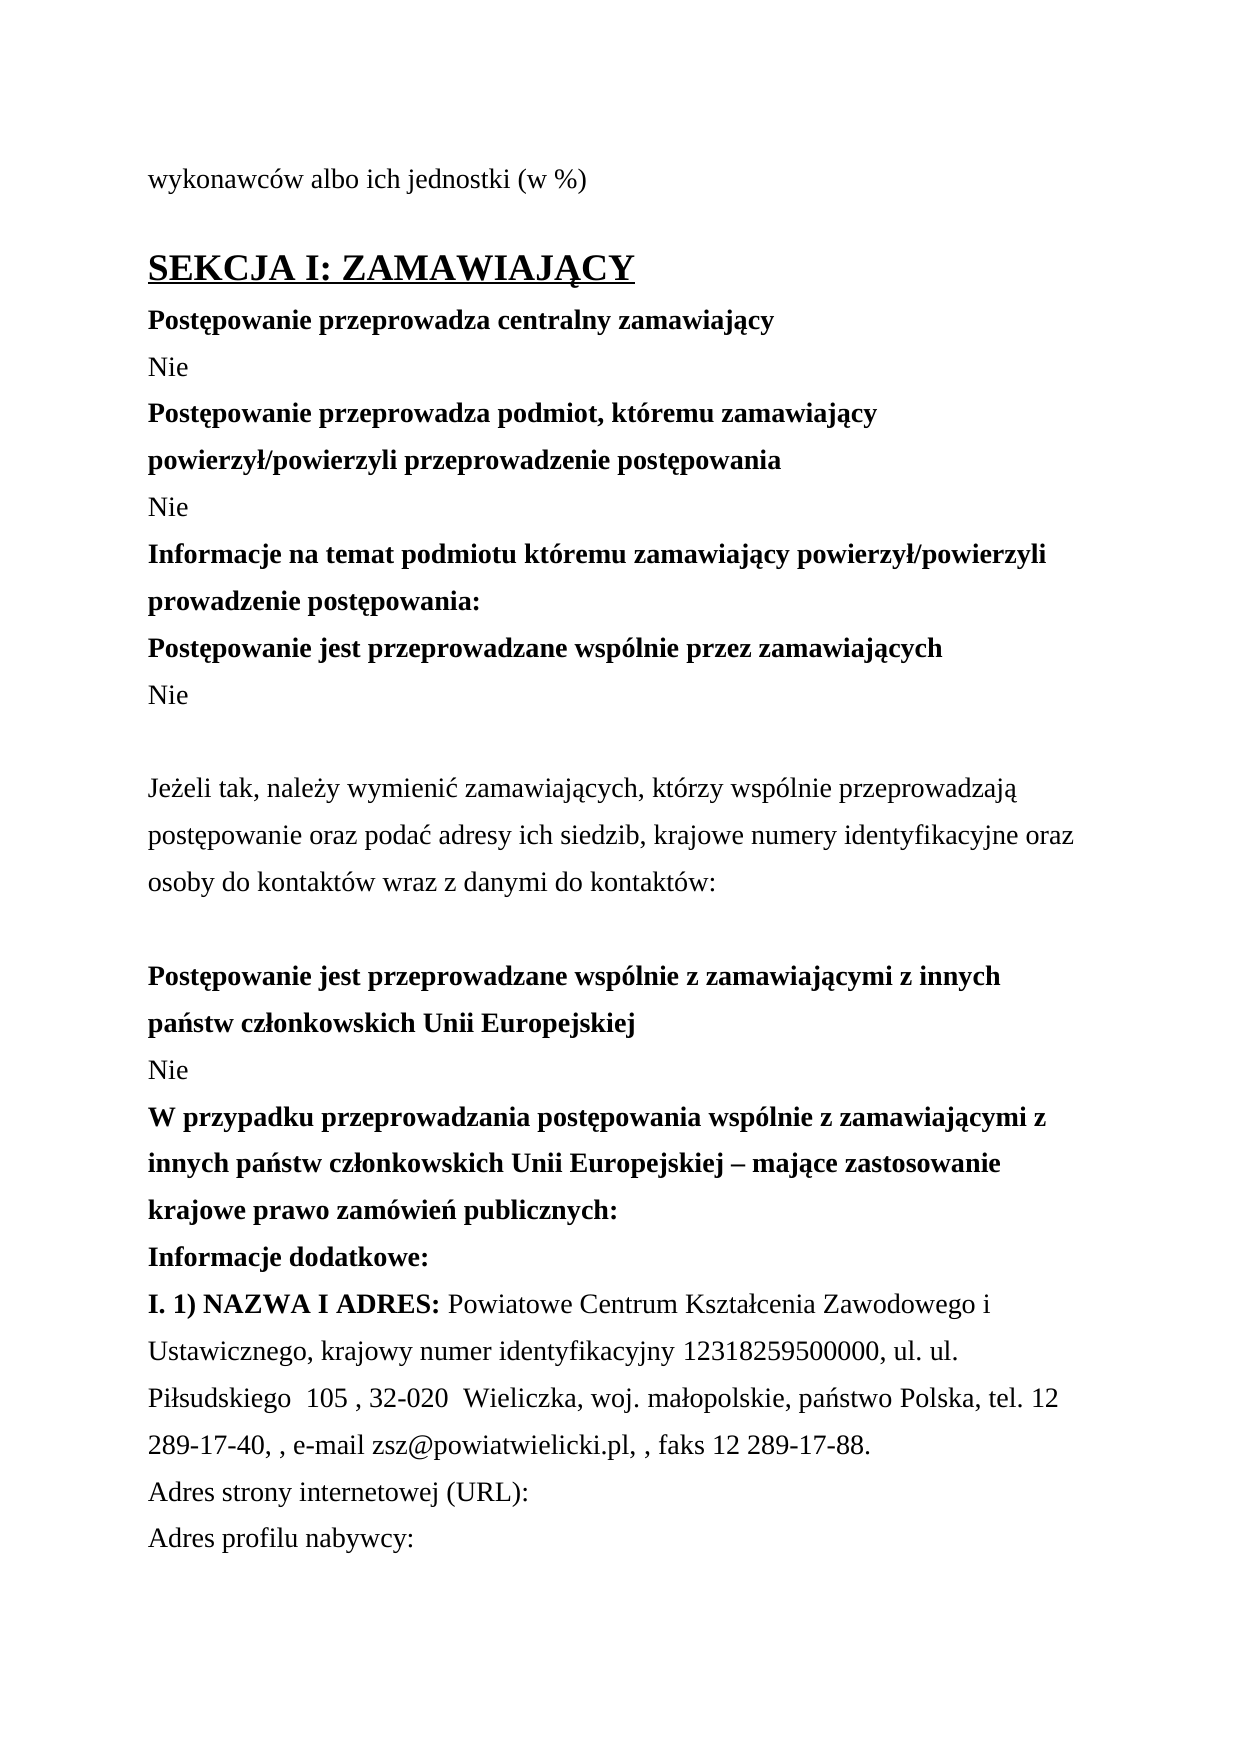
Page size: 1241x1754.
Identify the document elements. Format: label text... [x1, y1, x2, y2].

text Nie [148, 476, 1093, 523]
text Informacje na temat podmiotu któremu zamawiający powierzył/powierzyli prowadzenie postępowania: Postępowanie jest przeprowadzane wspólnie przez zamawiających [148, 523, 1093, 663]
text W przypadku przeprowadzania postępowania wspólnie z zamawiającymi z innych państw członkowskich Unii Europejskiej – mające zastosowanie krajowe prawo zamówień publicznych: Informacje dodatkowe: [148, 1085, 1093, 1273]
text Nie [148, 1038, 1093, 1085]
text I. 1) NAZWA I ADRES: Powiatowe Centrum Kształcenia Zawodowego i Ustawicznego, krajowy numer identyfikacyjny 12318259500000, ul. ul. Piłsudskiego 105 , 32-020 Wieliczka, woj. małopolskie, państwo Polska, tel. 12 289-17-40, , e-mail zsz@powiatwielicki.pl, , faks 12 289-17-88. Adres strony internetowej (URL): Adres profilu nabywcy: [148, 1273, 1093, 1554]
text Nie [148, 663, 1093, 710]
text wykonawców albo ich jednostki (w %) [148, 148, 1093, 241]
text SEKCJA I: ZAMAWIAJĄCY [148, 241, 1093, 288]
text Nie [148, 335, 1093, 382]
text Jeżeli tak, należy wymienić zamawiających, którzy wspólnie przeprowadzają postępowanie oraz podać adresy ich siedzib, krajowe numery identyfikacyjne oraz osoby do kontaktów wraz z danymi do kontaktów: Postępowanie jest przeprowadzane wspólnie z zamawiającymi z innych państw członkowskich Unii Europejskiej [148, 710, 1093, 1038]
text Postępowanie przeprowadza podmiot, któremu zamawiający powierzył/powierzyli przeprowadzenie postępowania [148, 382, 1093, 476]
text Postępowanie przeprowadza centralny zamawiający [148, 288, 1093, 335]
